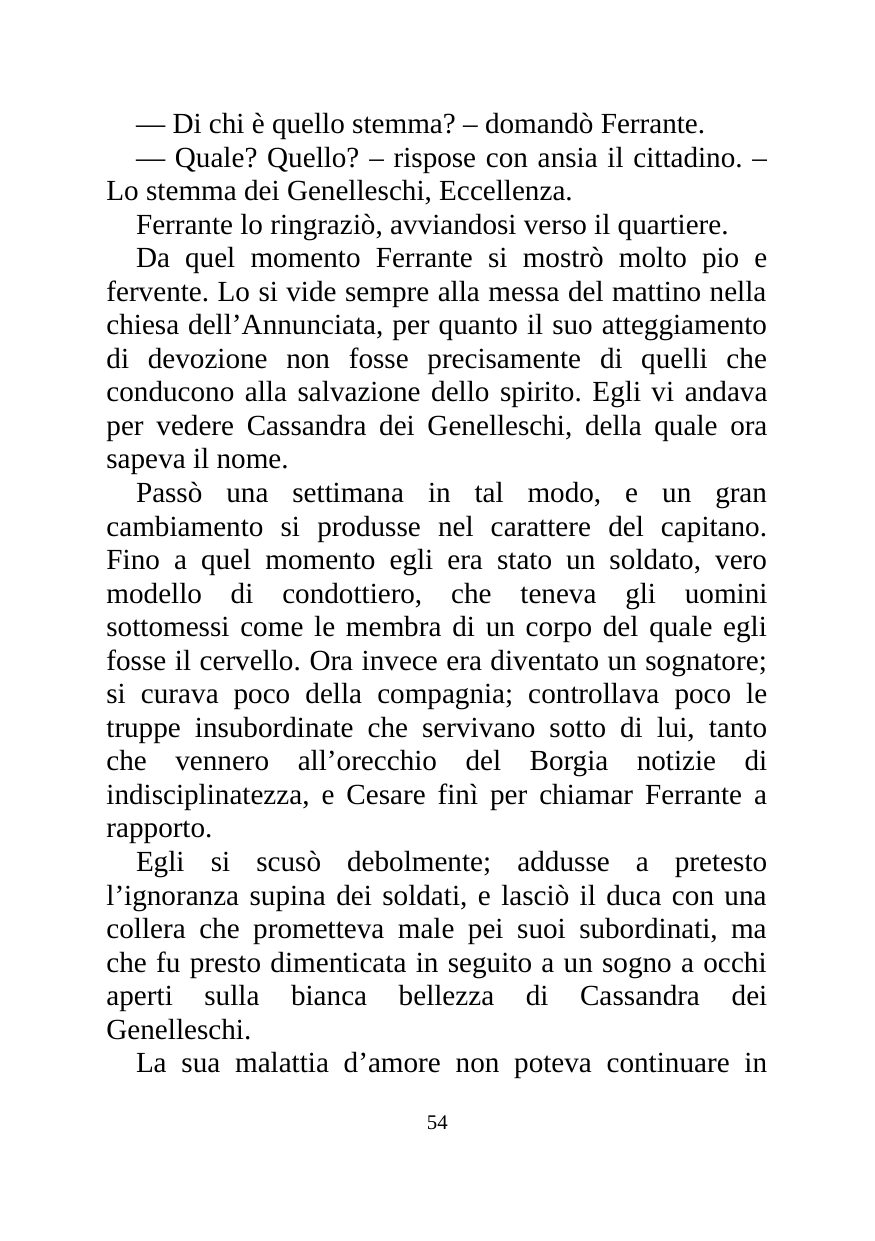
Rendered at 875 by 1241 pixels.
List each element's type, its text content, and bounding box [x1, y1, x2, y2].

text Da quel momento Ferrante si mostrò molto pio e fervente. Lo si vide sempre alla messa del mattino nella chiesa dell’Annunciata, per quanto il suo atteggiamento di devozione non fosse precisamente di quelli che conducono alla salvazione dello spirito. Egli vi andava per vedere Cassandra dei Genelleschi, della quale ora sapeva il nome. [106, 240, 768, 475]
text Ferrante lo ringraziò, avviandosi verso il quartiere. [106, 207, 768, 240]
text — Di chi è quello stemma? – domandò Ferrante. [106, 106, 768, 140]
text — Quale? Quello? – rispose con ansia il cittadino. – Lo stemma dei Genelleschi, Eccellenza. [106, 140, 768, 207]
text Passò una settimana in tal modo, e un gran cambiamento si produsse nel carattere del capitano. Fino a quel momento egli era stato un soldato, vero modello di condottiero, che teneva gli uomini sottomessi come le membra di un corpo del quale egli fosse il cervello. Ora invece era diventato un sognatore; si curava poco della compagnia; controllava poco le truppe insubordinate che servivano sotto di lui, tanto che vennero all’orecchio del Borgia notizie di indisciplinatezza, e Cesare finì per chiamar Ferrante a rapporto. [106, 475, 768, 844]
text La sua malattia d’amore non poteva continuare in [106, 1045, 768, 1079]
text Egli si scusò debolmente; addusse a pretesto l’ignoranza supina dei soldati, e lasciò il duca con una collera che prometteva male pei suoi subordinati, ma che fu presto dimenticata in seguito a un sogno a occhi aperti sulla bianca bellezza di Cassandra dei Genelleschi. [106, 844, 768, 1045]
